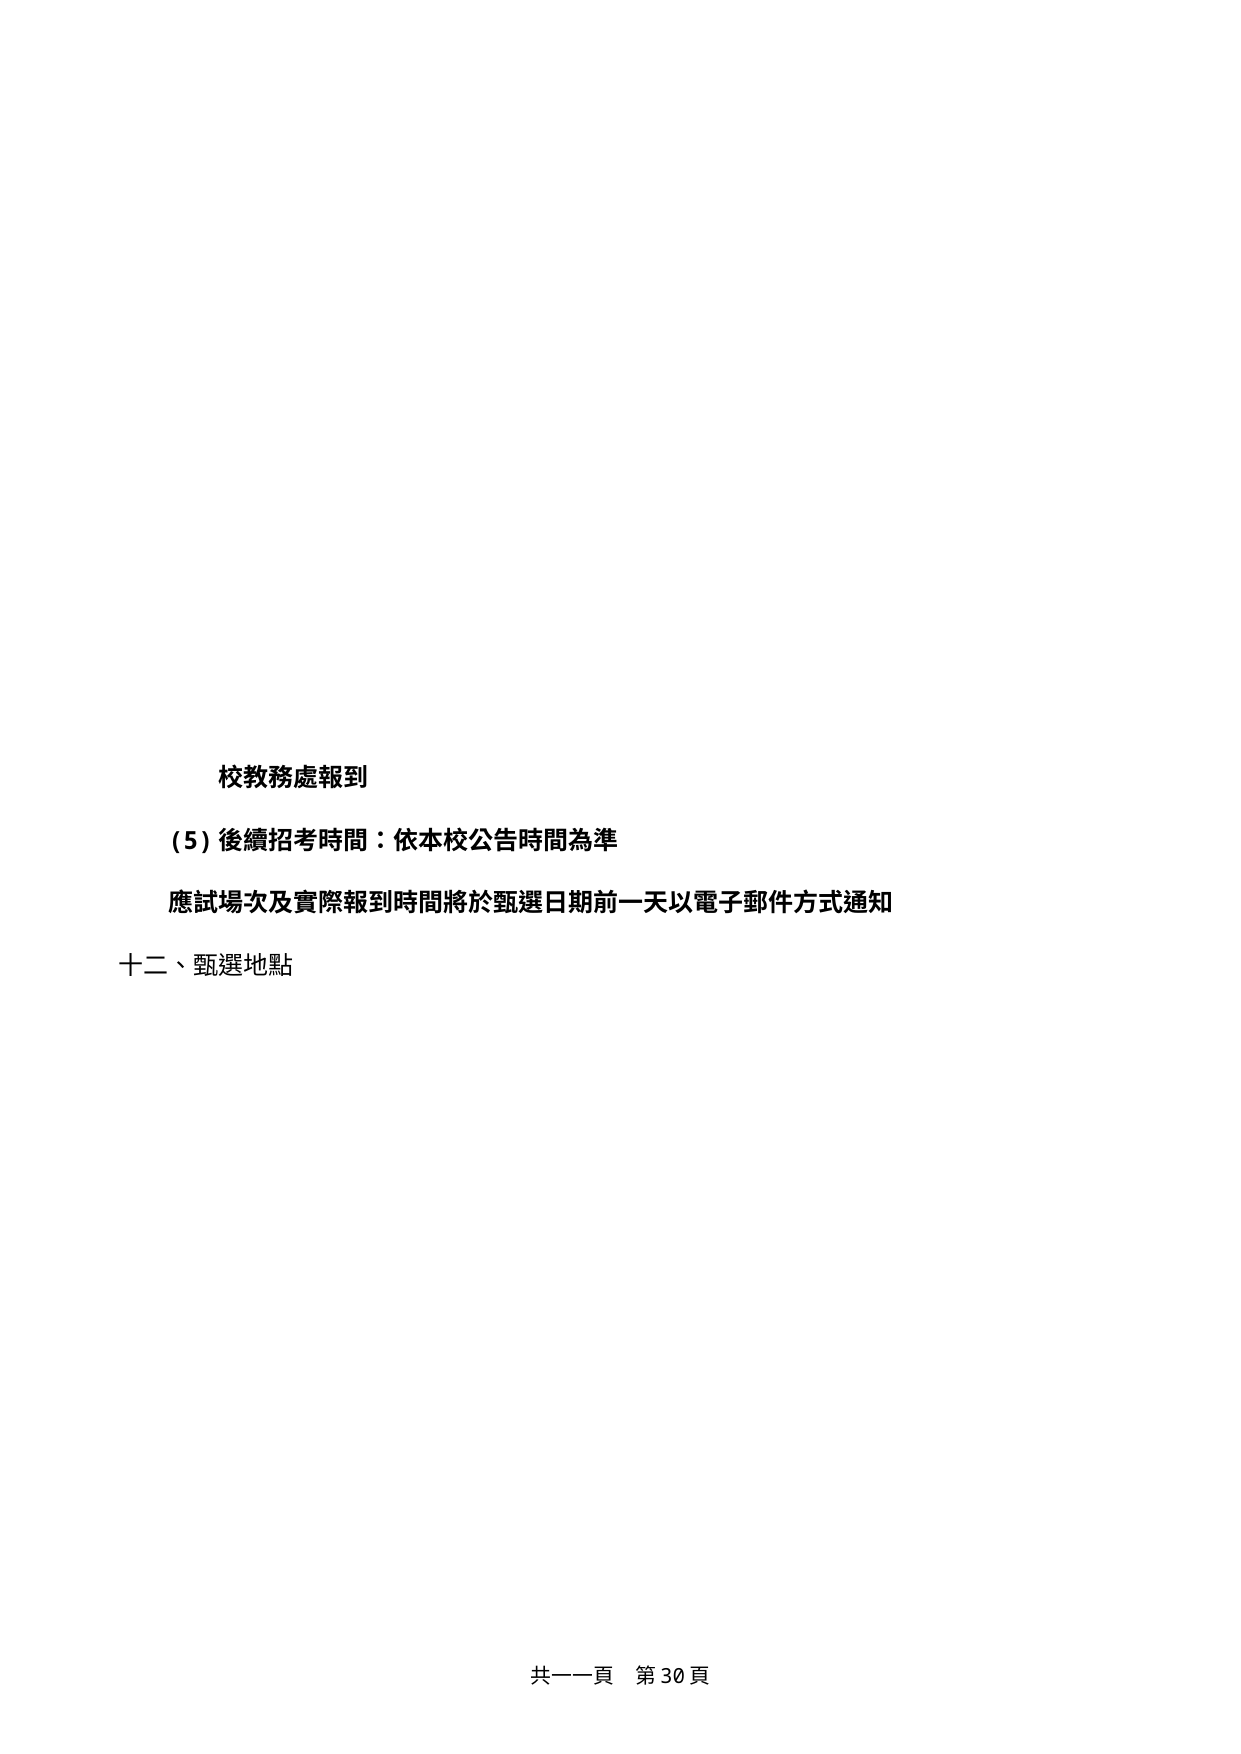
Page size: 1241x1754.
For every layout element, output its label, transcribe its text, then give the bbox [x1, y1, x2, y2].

text 應試場次及實際報到時間將於甄選日期前一天以電子郵件方式通知 [168, 859, 1122, 922]
list 校教務處報到 [168, 734, 1122, 797]
list 後續招考時間：依本校公告時間為準 [168, 797, 1122, 859]
text 十二、甄選地點 [118, 922, 1122, 984]
